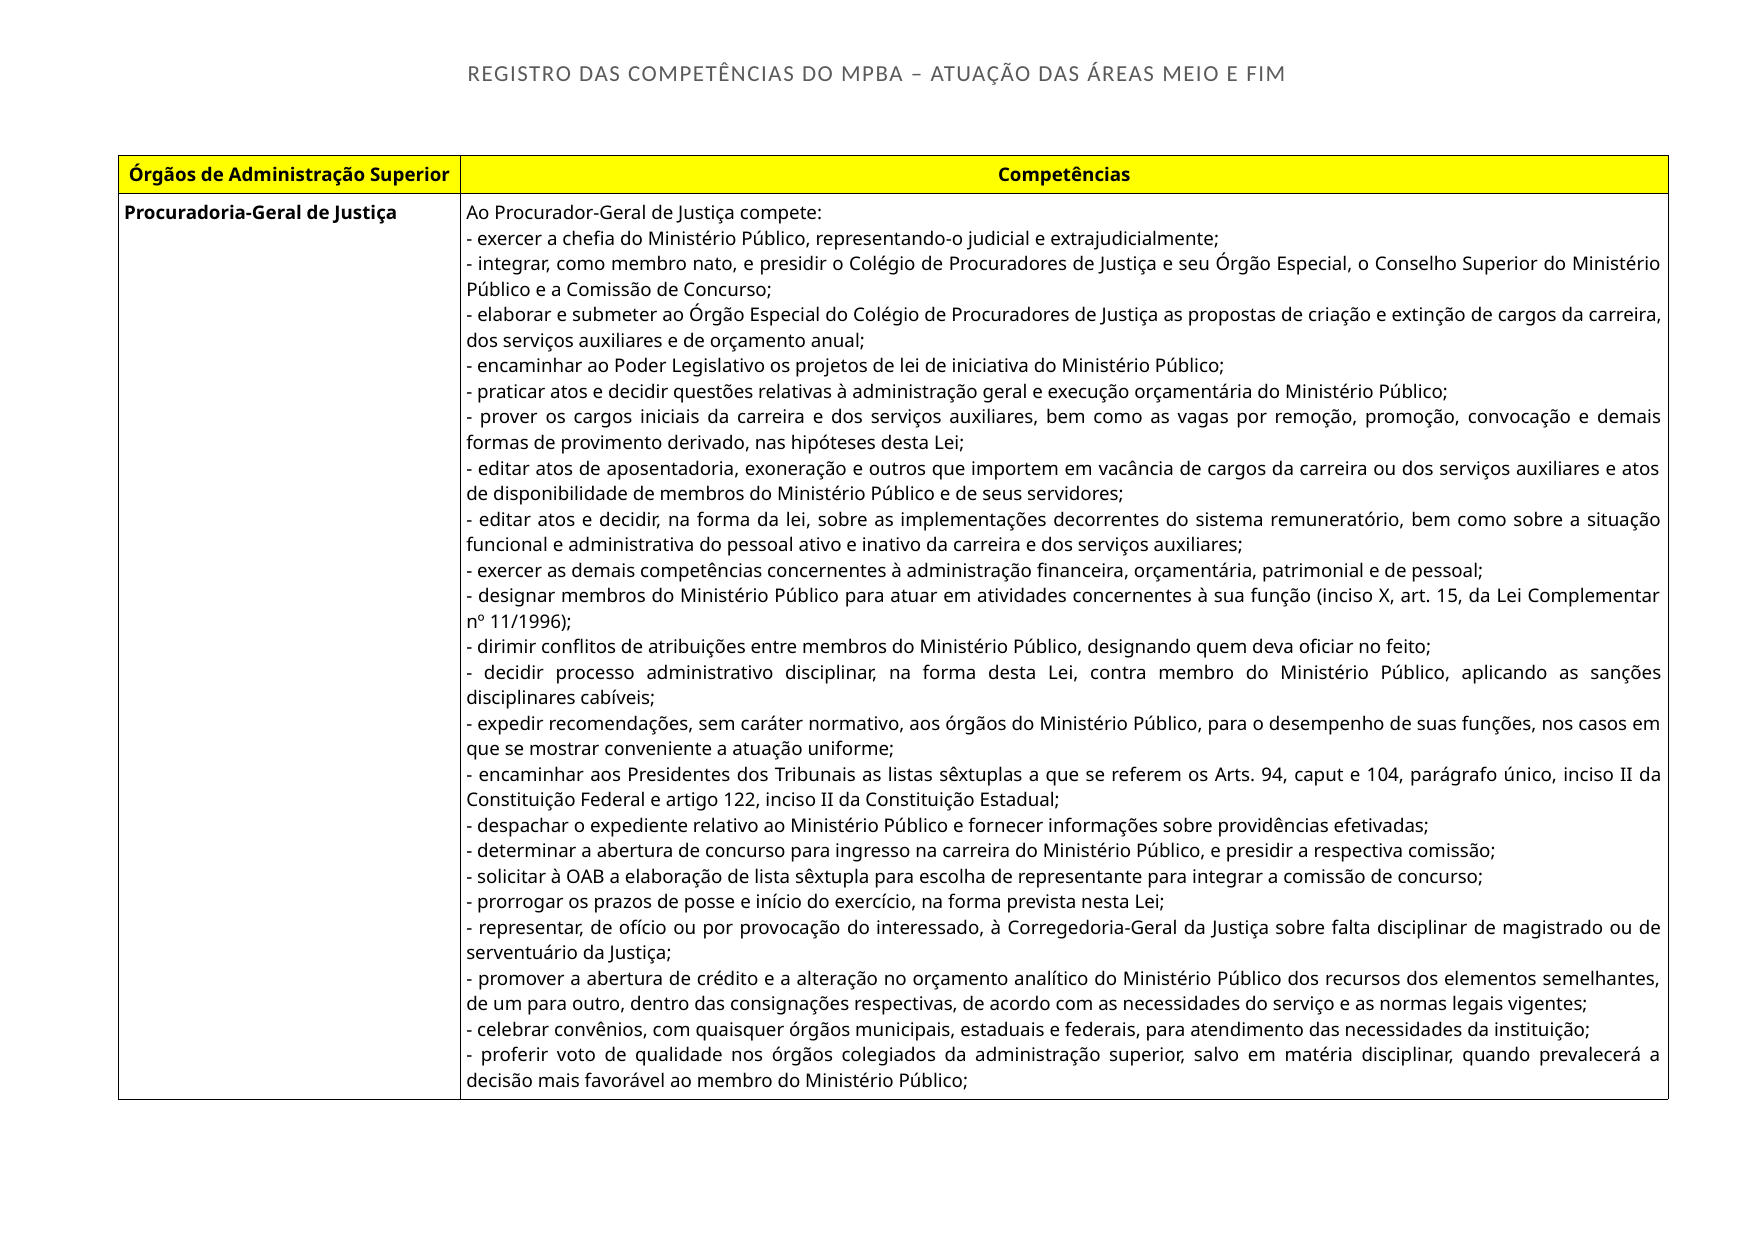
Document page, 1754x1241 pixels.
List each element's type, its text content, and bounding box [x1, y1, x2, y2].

table_cell Ao Procurador-Geral de Justiça compete: - exercer a chefia do Ministério Público, representando-o judicial e extrajudicialmente; - integrar, como membro nato, e presidir o Colégio de Procuradores de Justiça e seu Órgão Especial, o Conselho Superior do Ministério Público e a Comissão de Concurso; - elaborar e submeter ao Órgão Especial do Colégio de Procuradores de Justiça as propostas de criação e extinção de cargos da carreira, dos serviços auxiliares e de orçamento anual; - encaminhar ao Poder Legislativo os projetos de lei de iniciativa do Ministério Público; - praticar atos e decidir questões relativas à administração geral e execução orçamentária do Ministério Público; - prover os cargos iniciais da carreira e dos serviços auxiliares, bem como as vagas por remoção, promoção, convocação e demais formas de provimento derivado, nas hipóteses desta Lei; - editar atos de aposentadoria, exoneração e outros que importem em vacância de cargos da carreira ou dos serviços auxiliares e atos de disponibilidade de membros do Ministério Público e de seus servidores; - editar atos e decidir, na forma da lei, sobre as implementações decorrentes do sistema remuneratório, bem como sobre a situação funcional e administrativa do pessoal ativo e inativo da carreira e dos serviços auxiliares; - exercer as demais competências concernentes à administração financeira, orçamentária, patrimonial e de pessoal; - designar membros do Ministério Público para atuar em atividades concernentes à sua função (inciso X, art. 15, da Lei Complementar nº 11/1996); - dirimir conflitos de atribuições entre membros do Ministério Público, designando quem deva oficiar no feito; - decidir processo administrativo disciplinar, na forma desta Lei, contra membro do Ministério Público, aplicando as sanções disciplinares cabíveis; - expedir recomendações, sem caráter normativo, aos órgãos do Ministério Público, para o desempenho de suas funções, nos casos em que se mostrar conveniente a atuação uniforme; - encaminhar aos Presidentes dos Tribunais as listas sêxtuplas a que se referem os Arts. 94, caput e 104, parágrafo único, inciso II da Constituição Federal e artigo 122, inciso II da Constituição Estadual; - despachar o expediente relativo ao Ministério Público e fornecer informações sobre providências efetivadas; - determinar a abertura de concurso para ingresso na carreira do Ministério Público, e presidir a respectiva comissão; - solicitar à OAB a elaboração de lista sêxtupla para escolha de representante para integrar a comissão de concurso; - prorrogar os prazos de posse e início do exercício, na forma prevista nesta Lei; - representar, de ofício ou por provocação do interessado, à Corregedoria-Geral da Justiça sobre falta disciplinar de magistrado ou de serventuário da Justiça; - promover a abertura de crédito e a alteração no orçamento analítico do Ministério Público dos recursos dos elementos semelhantes, de um para outro, dentro das consignações respectivas, de acordo com as necessidades do serviço e as normas legais vigentes; - celebrar convênios, com quaisquer órgãos municipais, estaduais e federais, para atendimento das necessidades da instituição; - proferir voto de qualidade nos órgãos colegiados da administração superior, salvo em matéria disciplinar, quando prevalecerá a decisão mais favorável ao membro do Ministério Público; [461, 194, 1668, 1098]
table_cell Procuradoria-Geral de Justiça [119, 194, 460, 1098]
subtitle REGISTRO DAS COMPETÊNCIAS DO MPBA – ATUAÇÃO DAS ÁREAS MEIO E FIM [118, 59, 1636, 87]
table_header Órgãos de Administração Superior [119, 156, 460, 193]
table_header Competências [461, 156, 1668, 193]
